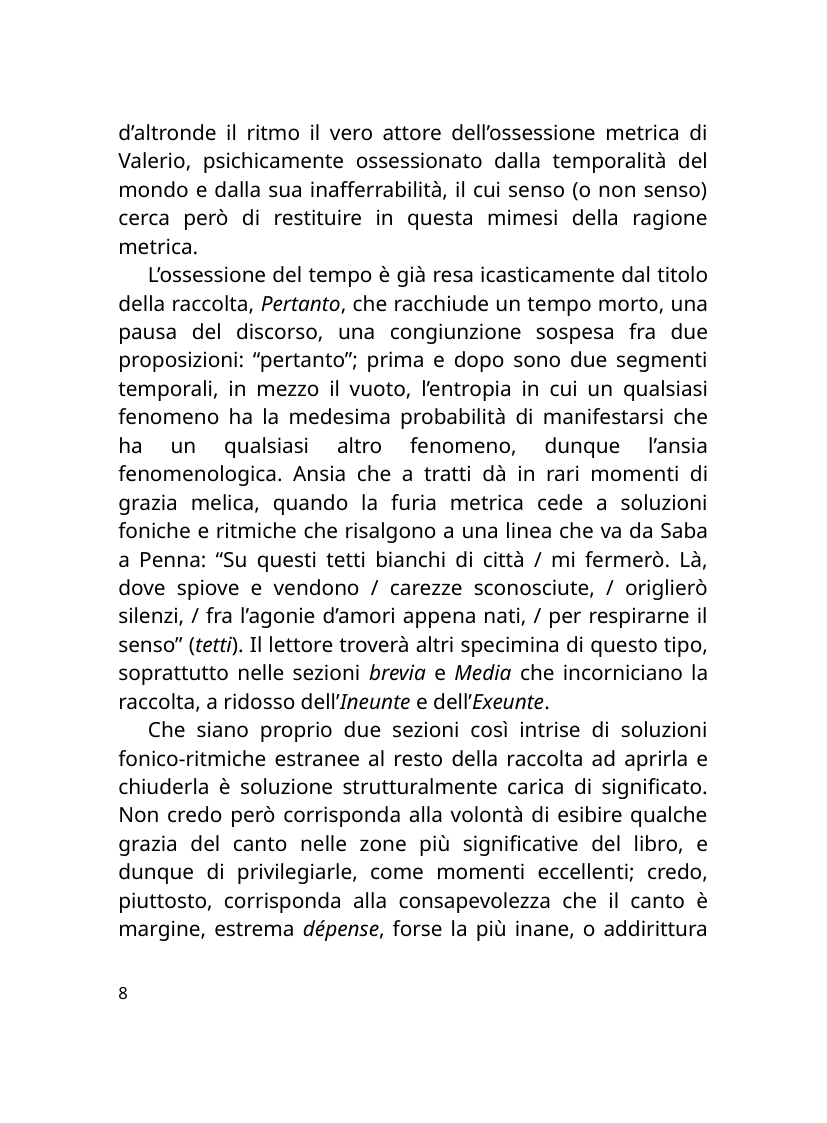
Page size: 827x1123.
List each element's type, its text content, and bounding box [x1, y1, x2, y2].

text L’ossessione del tempo è già resa icasticamente dal titolo della raccolta, Pertanto, che racchiude un tempo morto, una pausa del discorso, una congiunzione sospesa fra due proposizioni: “pertanto”; prima e dopo sono due segmenti temporali, in mezzo il vuoto, l’entropia in cui un qualsiasi fenomeno ha la medesima probabilità di manifestarsi che ha un qualsiasi altro fenomeno, dunque l’ansia fenomenologica. Ansia che a tratti dà in rari momenti di grazia melica, quando la furia metrica cede a soluzioni foniche e ritmiche che risalgono a una linea che va da Saba a Penna: “Su questi tetti bianchi di città / mi fermerò. Là, dove spiove e vendono / carezze sconosciute, / origlierò silenzi, / fra l’agonie d’amori appena nati, / per respirarne il senso” (tetti). Il lettore troverà altri specimina di questo tipo, soprattutto nelle sezioni brevia e Media che incorniciano la raccolta, a ridosso dell’Ineunte e dell’Exeunte. [118, 260, 709, 715]
text Che siano proprio due sezioni così intrise di soluzioni fonico-ritmiche estranee al resto della raccolta ad aprirla e chiuderla è soluzione strutturalmente carica di significato. Non credo però corrisponda alla volontà di esibire qualche grazia del canto nelle zone più significative del libro, e dunque di privilegiarle, come momenti eccellenti; credo, piuttosto, corrisponda alla consapevolezza che il canto è margine, estrema dépense, forse la più inane, o addirittura [118, 715, 709, 943]
text d’altronde il ritmo il vero attore dell’ossessione metrica di Valerio, psichicamente ossessionato dalla temporalità del mondo e dalla sua inafferrabilità, il cui senso (o non senso) cerca però di restituire in questa mimesi della ragione metrica. [118, 118, 709, 260]
